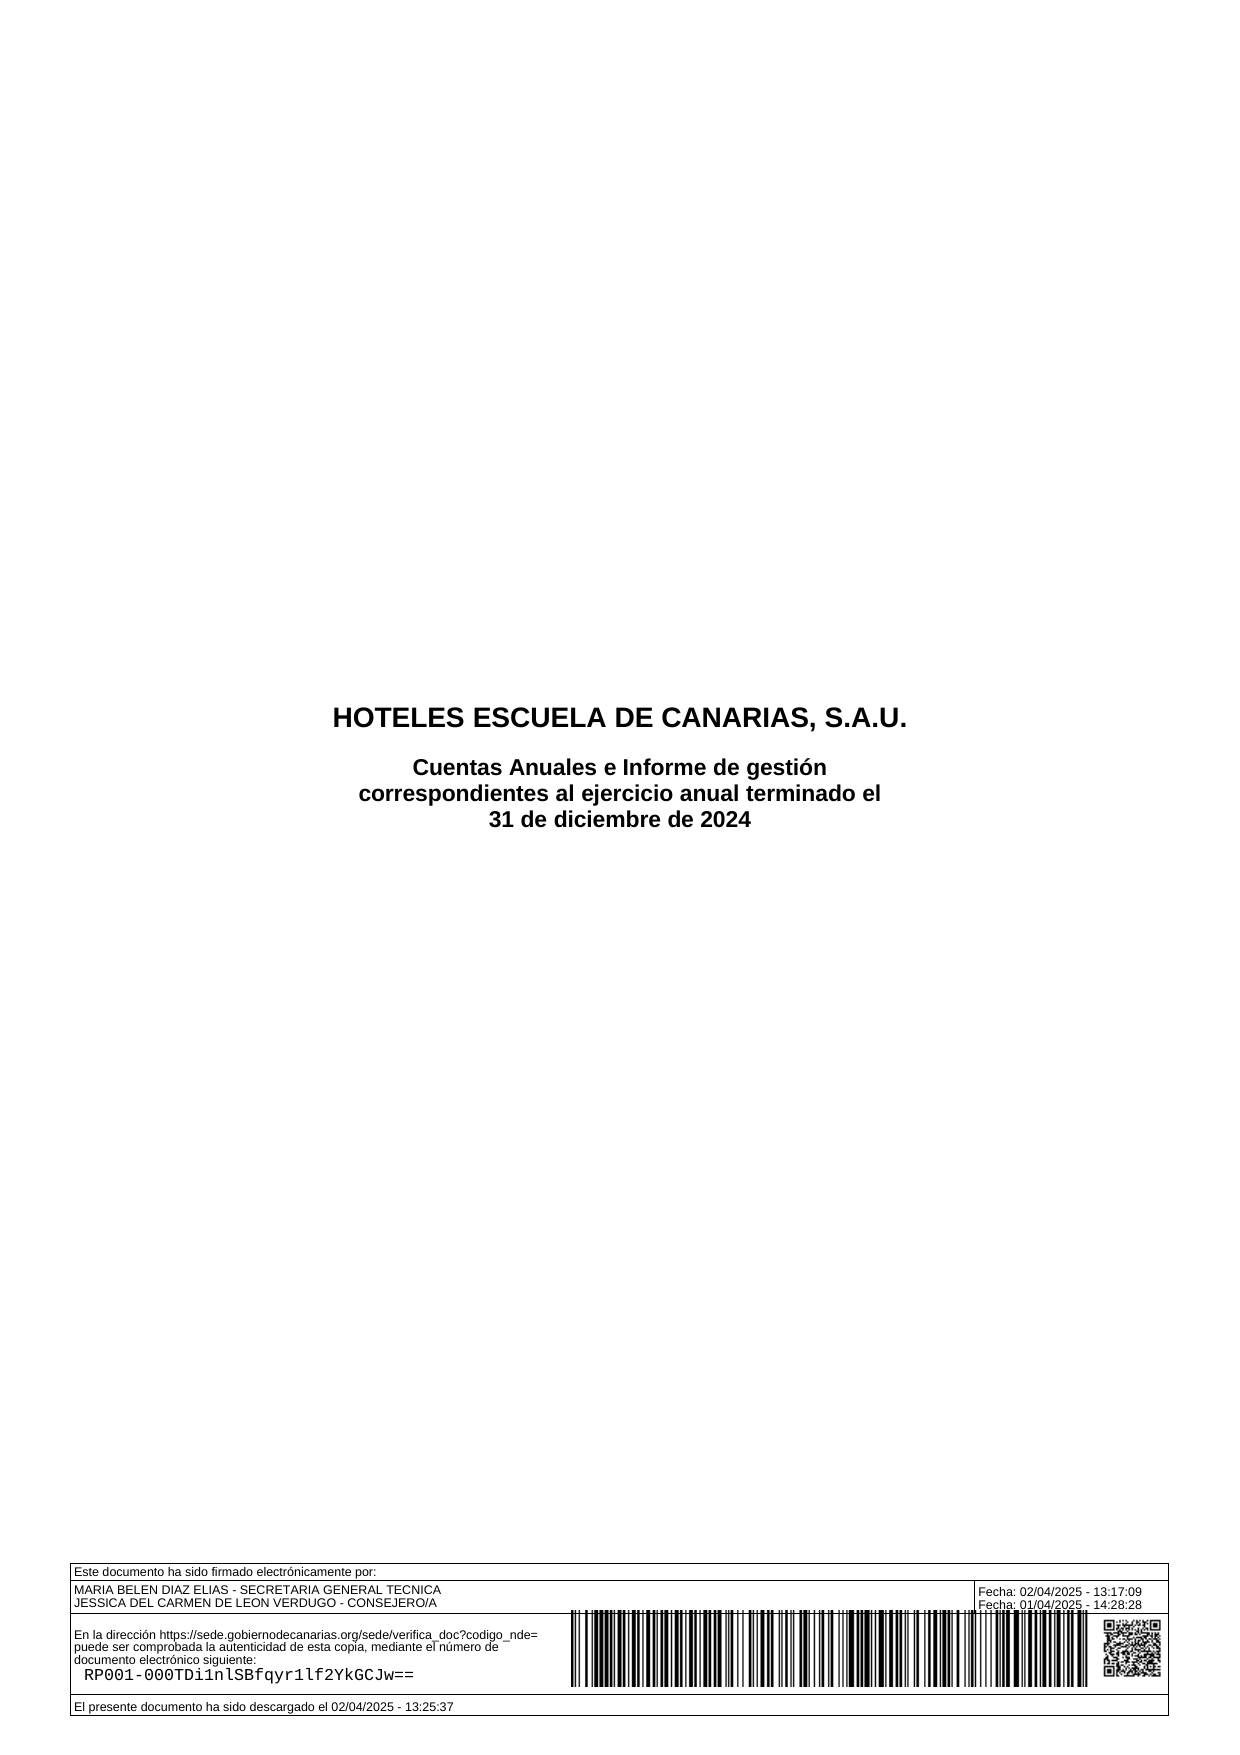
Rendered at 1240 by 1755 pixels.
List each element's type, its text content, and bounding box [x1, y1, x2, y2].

table_header Este documento ha sido firmado electrónicamente por: [71, 1564, 1168, 1579]
table_cell En la dirección https://sede.gobiernodecanarias.org/sede/verifica_doc?codigo_nde= puede ser comprobada la autenticidad de esta copia, mediante el número de documento electrónico siguiente: RP001-000TDi1nlSBfqyr1lf2YkGCJw== [71, 1614, 1168, 1694]
table_cell MARIA BELEN DIAZ ELIAS - SECRETARIA GENERAL TECNICA JESSICA DEL CARMEN DE LEON VERDUGO - CONSEJERO/A [71, 1581, 974, 1613]
text Cuentas Anuales e Informe de gestión correspondientes al ejercicio anual terminado el 31 de diciembre de 2024 [358, 755, 882, 832]
text HOTELES ESCUELA DE CANARIAS, S.A.U. [60, 701, 1179, 734]
table_cell Fecha: 02/04/2025 - 13:17:09 Fecha: 01/04/2025 - 14:28:28 [975, 1581, 1168, 1613]
table_cell El presente documento ha sido descargado el 02/04/2025 - 13:25:37 [71, 1695, 1168, 1714]
